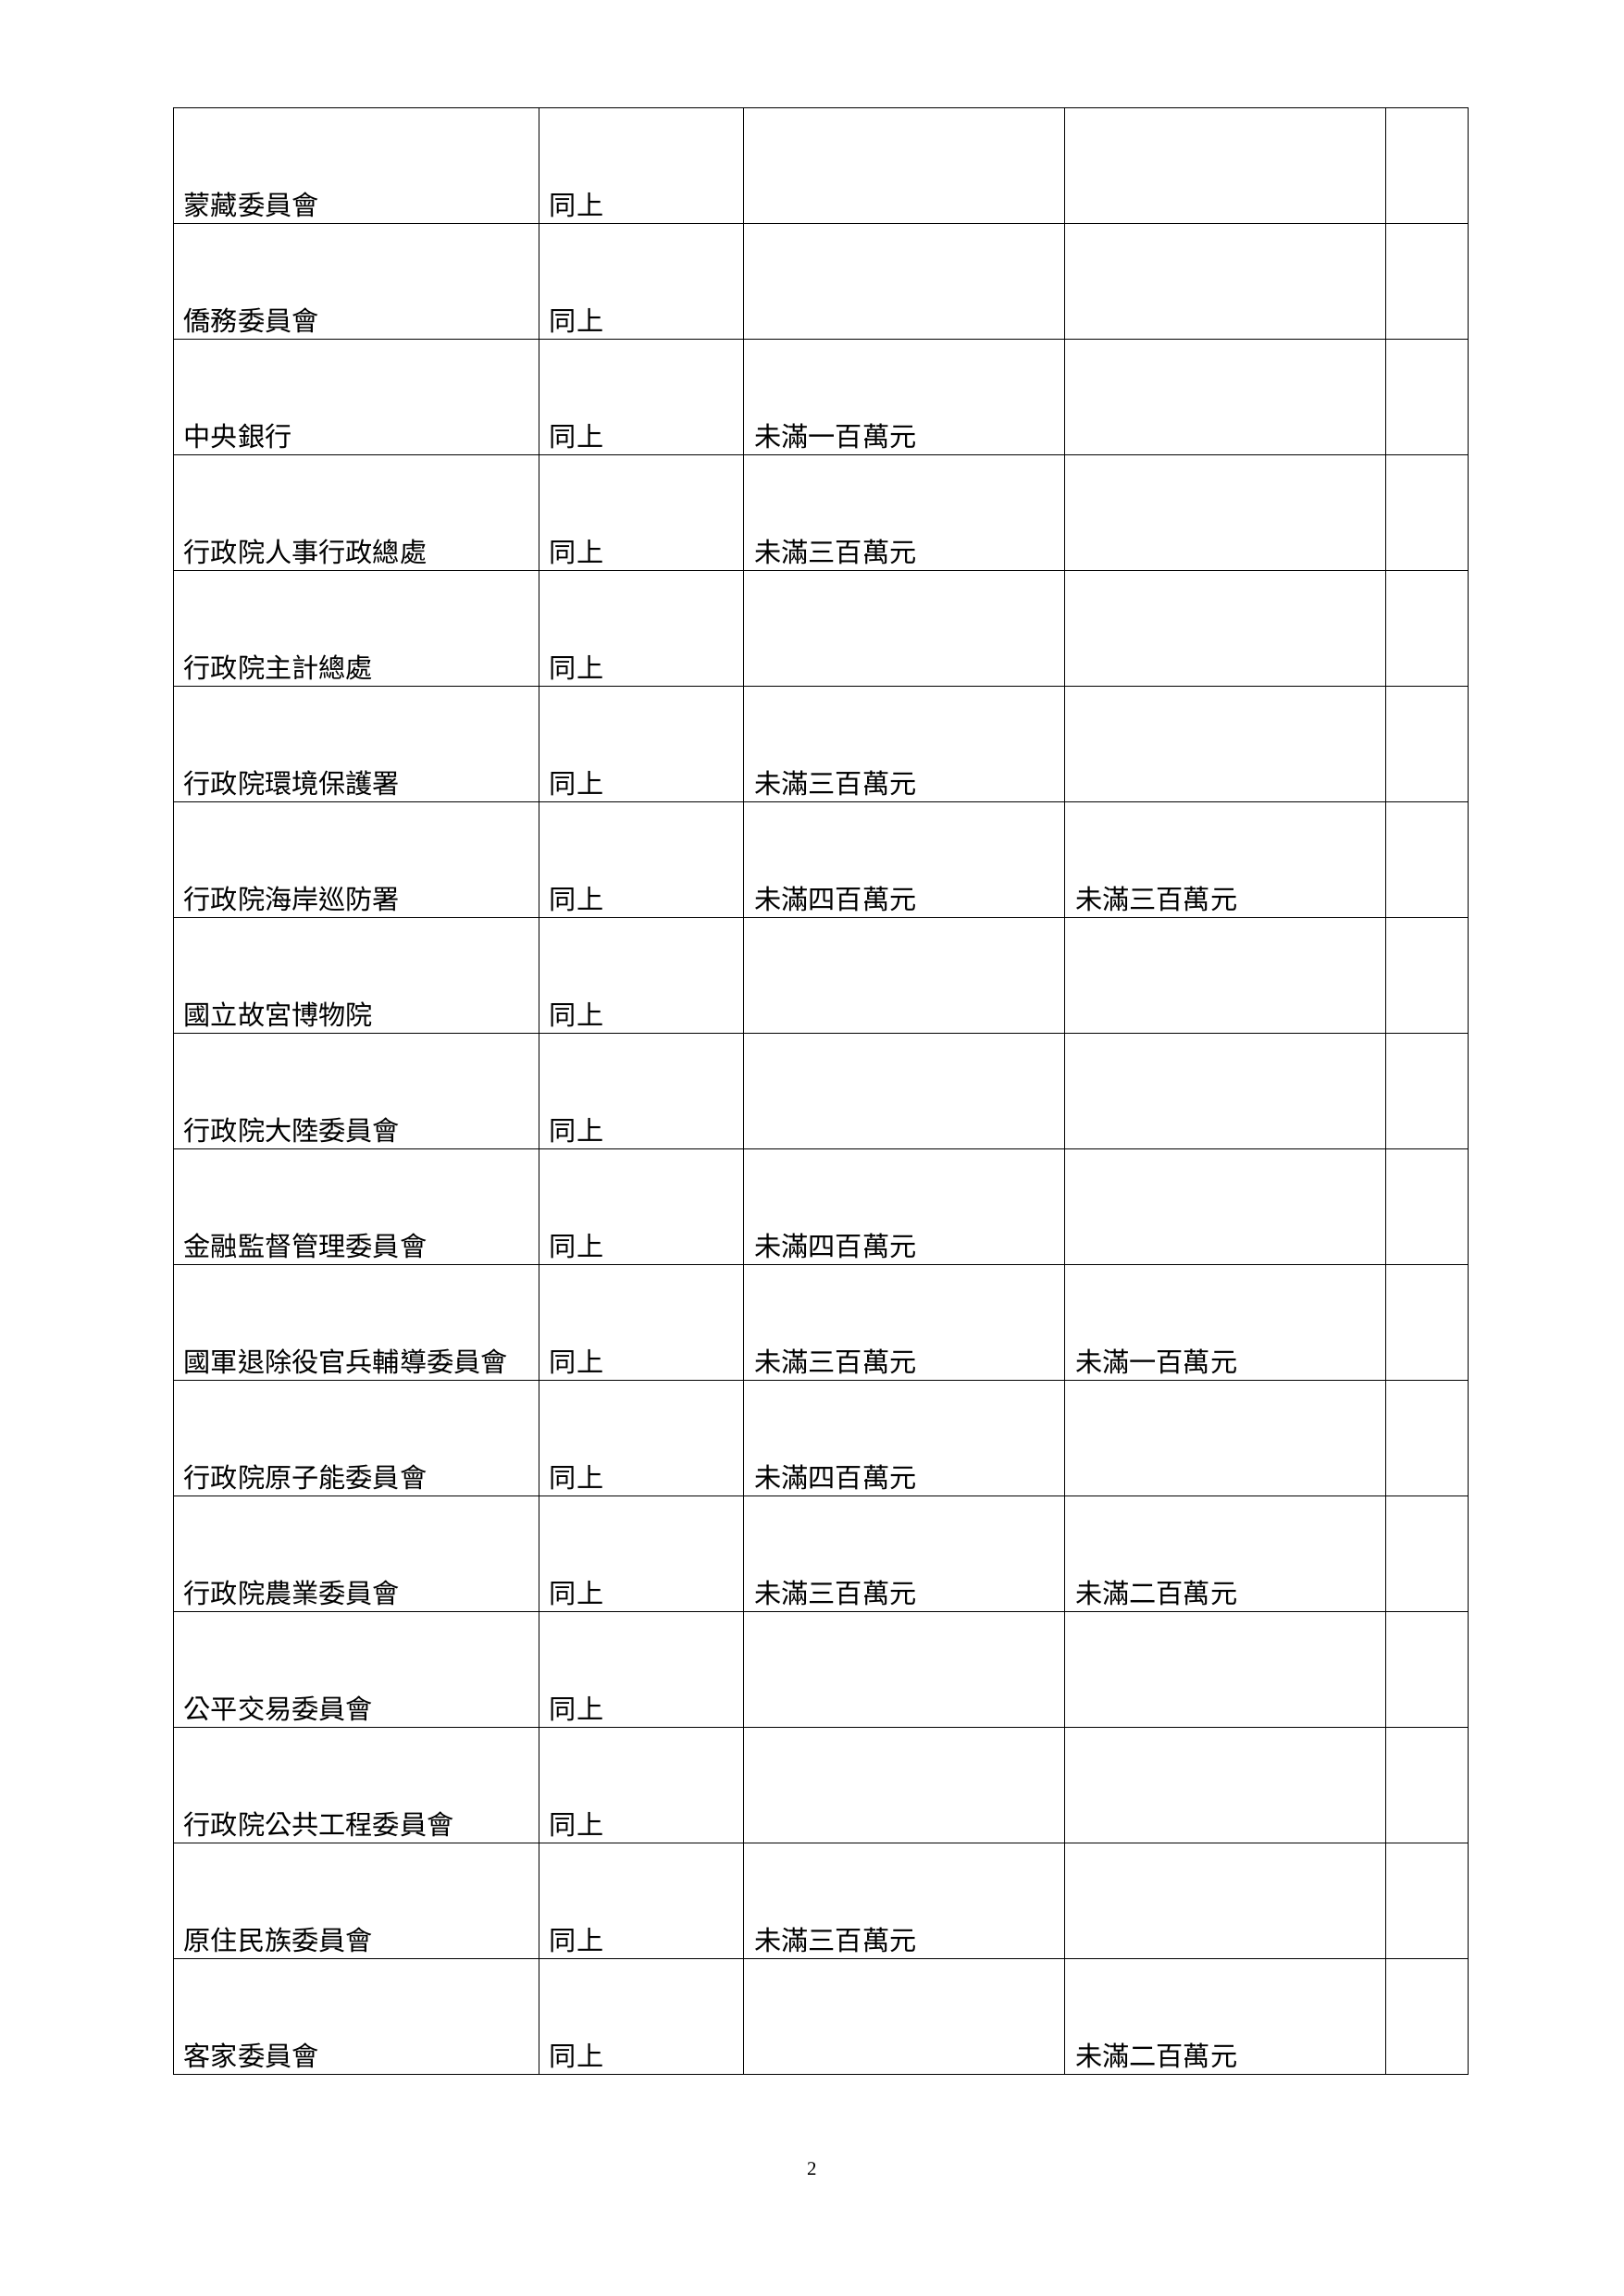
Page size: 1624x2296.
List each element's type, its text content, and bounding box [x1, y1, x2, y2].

table_cell [1065, 1034, 1385, 1148]
table_cell 公平交易委員會 [174, 1612, 539, 1727]
table_cell 未滿三百萬元 [744, 1496, 1064, 1611]
table_cell [1386, 1149, 1468, 1264]
table_cell [1065, 1612, 1385, 1727]
table_cell [1065, 1728, 1385, 1843]
table_cell 未滿四百萬元 [744, 1381, 1064, 1496]
table_cell [1386, 1381, 1468, 1496]
table_cell [1386, 340, 1468, 454]
table_cell 未滿三百萬元 [744, 687, 1064, 801]
table_cell 中央銀行 [174, 340, 539, 454]
table_cell 同上 [539, 1959, 743, 2074]
table_cell [1065, 1843, 1385, 1958]
table_cell [1386, 455, 1468, 570]
table_cell 蒙藏委員會 [174, 108, 539, 223]
table_cell 同上 [539, 340, 743, 454]
table_cell 同上 [539, 455, 743, 570]
table_cell [1386, 918, 1468, 1033]
table_cell 同上 [539, 918, 743, 1033]
table_cell [1386, 108, 1468, 223]
table_cell 未滿一百萬元 [1065, 1265, 1385, 1380]
table_cell [1065, 687, 1385, 801]
table_cell [1386, 802, 1468, 917]
table_cell [1065, 108, 1385, 223]
table_cell 同上 [539, 571, 743, 686]
table_cell 同上 [539, 802, 743, 917]
table_cell [1386, 1612, 1468, 1727]
table_cell 未滿四百萬元 [744, 1149, 1064, 1264]
table_cell 客家委員會 [174, 1959, 539, 2074]
table_cell [1386, 1728, 1468, 1843]
table_cell 同上 [539, 1265, 743, 1380]
table_cell [1386, 571, 1468, 686]
table_cell [1386, 1496, 1468, 1611]
table_cell [744, 918, 1064, 1033]
table_cell [744, 108, 1064, 223]
table_cell 同上 [539, 1612, 743, 1727]
table_cell [1065, 1149, 1385, 1264]
table_cell 行政院原子能委員會 [174, 1381, 539, 1496]
table_cell [1065, 571, 1385, 686]
table_cell 同上 [539, 1843, 743, 1958]
table_cell 同上 [539, 1381, 743, 1496]
table_cell [1386, 1265, 1468, 1380]
table_cell [1065, 1381, 1385, 1496]
table_cell 行政院主計總處 [174, 571, 539, 686]
table_cell 行政院環境保護署 [174, 687, 539, 801]
table_cell 同上 [539, 1728, 743, 1843]
table_cell [744, 224, 1064, 339]
table_cell 同上 [539, 224, 743, 339]
table_cell [1386, 1959, 1468, 2074]
table_cell 未滿二百萬元 [1065, 1959, 1385, 2074]
table_cell [744, 1034, 1064, 1148]
table_cell [1065, 340, 1385, 454]
table_cell 行政院人事行政總處 [174, 455, 539, 570]
table_cell [744, 571, 1064, 686]
table_cell [1386, 1843, 1468, 1958]
table_cell 同上 [539, 687, 743, 801]
table_cell 同上 [539, 1034, 743, 1148]
table_cell 同上 [539, 108, 743, 223]
table_cell [1065, 455, 1385, 570]
table_cell [1386, 224, 1468, 339]
table_cell 未滿三百萬元 [744, 1265, 1064, 1380]
table_cell [1386, 687, 1468, 801]
table_cell 金融監督管理委員會 [174, 1149, 539, 1264]
table_cell 國軍退除役官兵輔導委員會 [174, 1265, 539, 1380]
table_cell [1386, 1034, 1468, 1148]
table_cell 行政院海岸巡防署 [174, 802, 539, 917]
table_cell 僑務委員會 [174, 224, 539, 339]
table_cell 行政院公共工程委員會 [174, 1728, 539, 1843]
table_cell [1065, 918, 1385, 1033]
table_cell 未滿三百萬元 [744, 455, 1064, 570]
table_cell [744, 1612, 1064, 1727]
table_cell 未滿一百萬元 [744, 340, 1064, 454]
table_cell [744, 1728, 1064, 1843]
table_cell 國立故宮博物院 [174, 918, 539, 1033]
table_cell 同上 [539, 1149, 743, 1264]
table_cell 行政院農業委員會 [174, 1496, 539, 1611]
table_cell [744, 1959, 1064, 2074]
table_cell 未滿三百萬元 [744, 1843, 1064, 1958]
table_cell 未滿二百萬元 [1065, 1496, 1385, 1611]
table_cell [1065, 224, 1385, 339]
table_cell 未滿三百萬元 [1065, 802, 1385, 917]
table_cell 行政院大陸委員會 [174, 1034, 539, 1148]
table_cell 未滿四百萬元 [744, 802, 1064, 917]
table_cell 同上 [539, 1496, 743, 1611]
table_cell 原住民族委員會 [174, 1843, 539, 1958]
